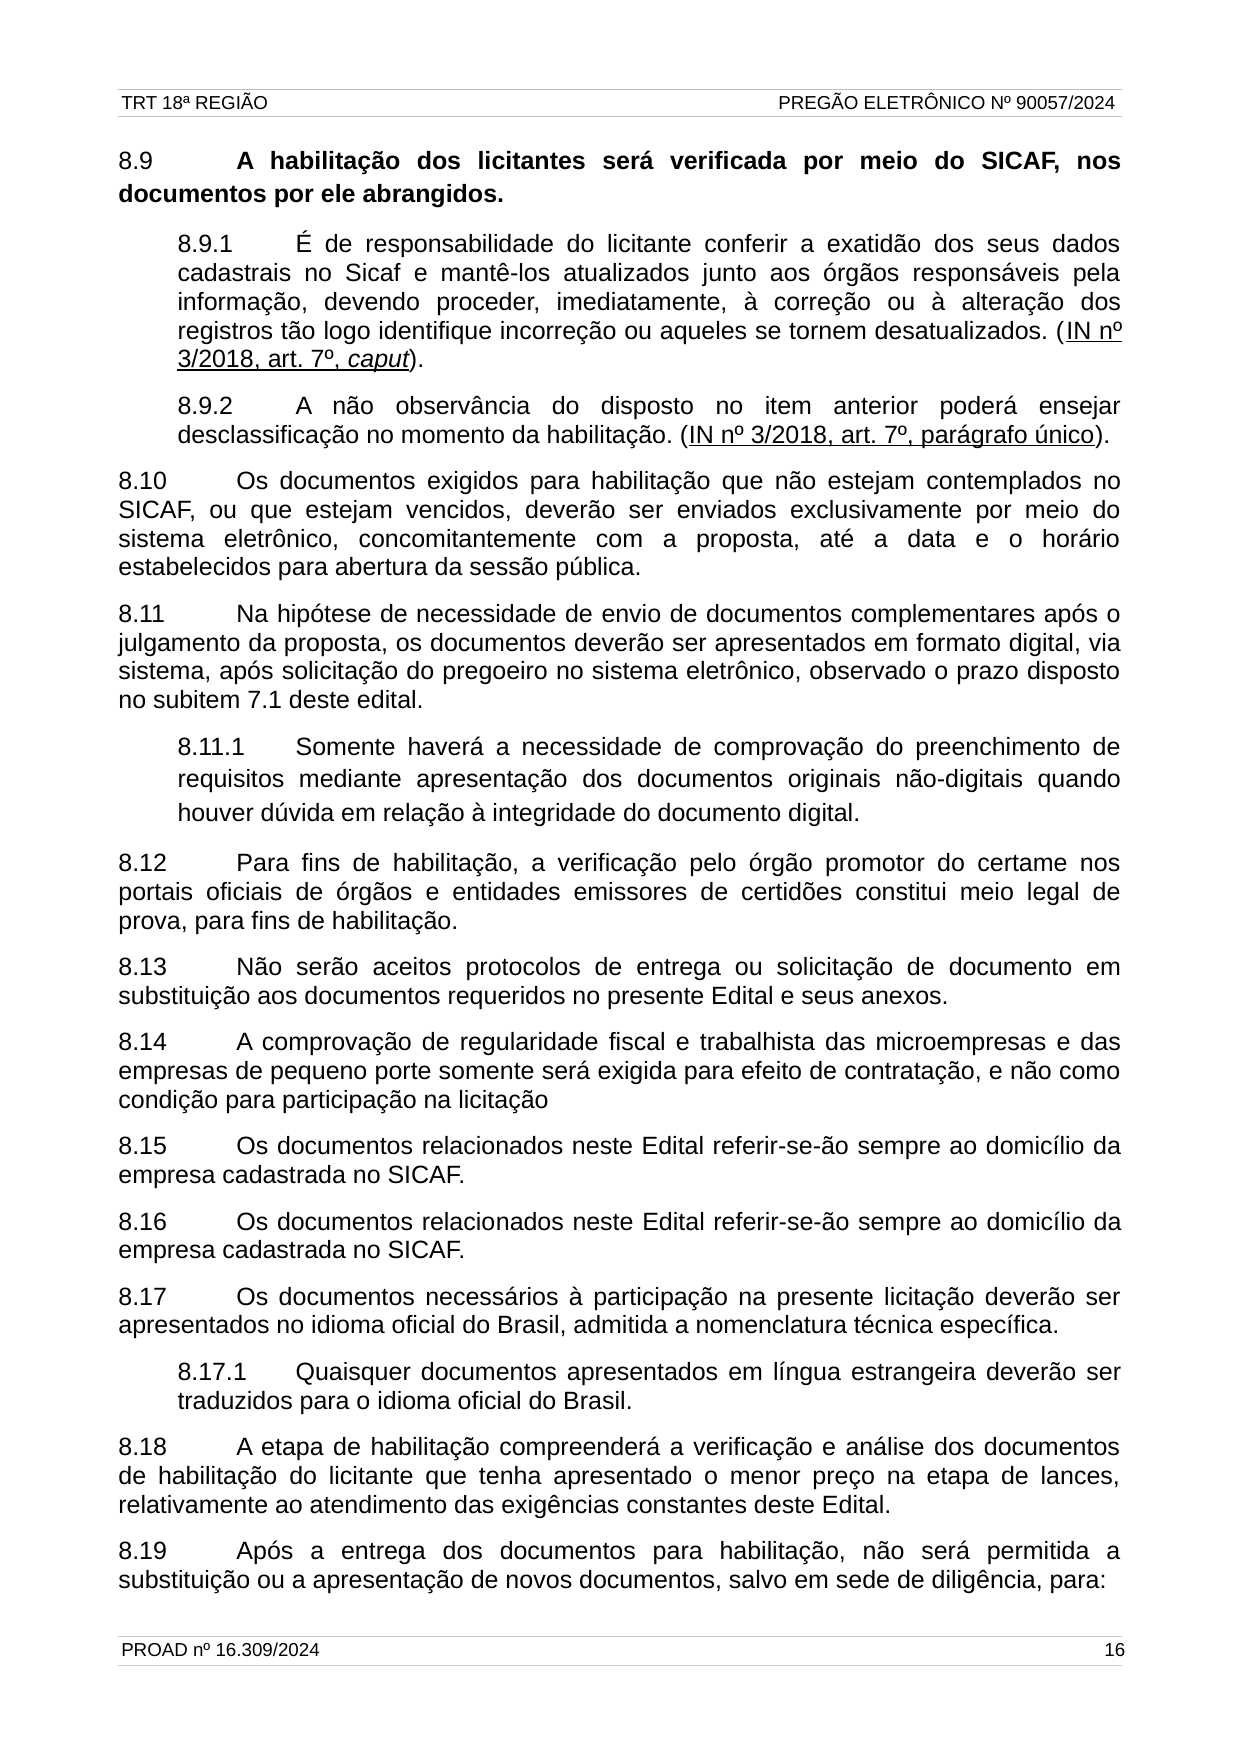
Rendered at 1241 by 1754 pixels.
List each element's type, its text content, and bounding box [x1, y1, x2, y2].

text 8.10 Os documentos exigidos para habilitação que não estejam contemplados no SICAF, ou que estejam vencidos, deverão ser enviados exclusivamente por meio do sistema eletrônico, concomitantemente com a proposta, até a data e o horário estabelecidos para abertura da sessão pública. [118, 466, 1122, 581]
text 8.12 Para fins de habilitação, a verificação pelo órgão promotor do certame nos portais oficiais de órgãos e entidades emissores de certidões constitui meio legal de prova, para fins de habilitação. [118, 848, 1122, 934]
text 8.11 Na hipótese de necessidade de envio de documentos complementares após o julgamento da proposta, os documentos deverão ser apresentados em formato digital, via sistema, após solicitação do pregoeiro no sistema eletrônico, observado o prazo disposto no subitem 7.1 deste edital. [118, 599, 1122, 714]
text 8.9.1 É de responsabilidade do licitante conferir a exatidão dos seus dados cadastrais no Sicaf e mantê-los atualizados junto aos órgãos responsáveis pela informação, devendo proceder, imediatamente, à correção ou à alteração dos registros tão logo identifique incorreção ou aqueles se tornem desatualizados. (IN nº 3/2018, art. 7º, caput). [177, 229, 1122, 373]
text 8.15 Os documentos relacionados neste Edital referir-se-ão sempre ao domicílio da empresa cadastrada no SICAF. [118, 1131, 1122, 1189]
text 8.18 A etapa de habilitação compreenderá a verificação e análise dos documentos de habilitação do licitante que tenha apresentado o menor preço na etapa de lances, relativamente ao atendimento das exigências constantes deste Edital. [118, 1432, 1122, 1518]
text 8.17.1 Quaisquer documentos apresentados em língua estrangeira deverão ser traduzidos para o idioma oficial do Brasil. [177, 1357, 1122, 1414]
text 8.19 Após a entrega dos documentos para habilitação, não será permitida a substituição ou a apresentação de novos documentos, salvo em sede de diligência, para: [118, 1536, 1122, 1594]
text 8.9 A habilitação dos licitantes será verificada por meio do SICAF, nos documentos por ele abrangidos. [118, 146, 1122, 207]
text 8.9.2 A não observância do disposto no item anterior poderá ensejar desclassificação no momento da habilitação. (IN nº 3/2018, art. 7º, parágrafo único). [177, 391, 1122, 448]
list 8.11.1 Somente haverá a necessidade de comprovação do preenchimento de requisitos mediante apresentação dos documentos originais não-digitais quando houver dúvida em relação à integridade do documento digital. [177, 731, 1122, 826]
text 8.16 Os documentos relacionados neste Edital referir-se-ão sempre ao domicílio da empresa cadastrada no SICAF. [118, 1207, 1122, 1264]
text 8.13 Não serão aceitos protocolos de entrega ou solicitação de documento em substituição aos documentos requeridos no presente Edital e seus anexos. [118, 952, 1122, 1010]
text 8.17 Os documentos necessários à participação na presente licitação deverão ser apresentados no idioma oficial do Brasil, admitida a nomenclatura técnica específica. [118, 1282, 1122, 1339]
text 8.14 A comprovação de regularidade fiscal e trabalhista das microempresas e das empresas de pequeno porte somente será exigida para efeito de contratação, e não como condição para participação na licitação [118, 1027, 1122, 1114]
